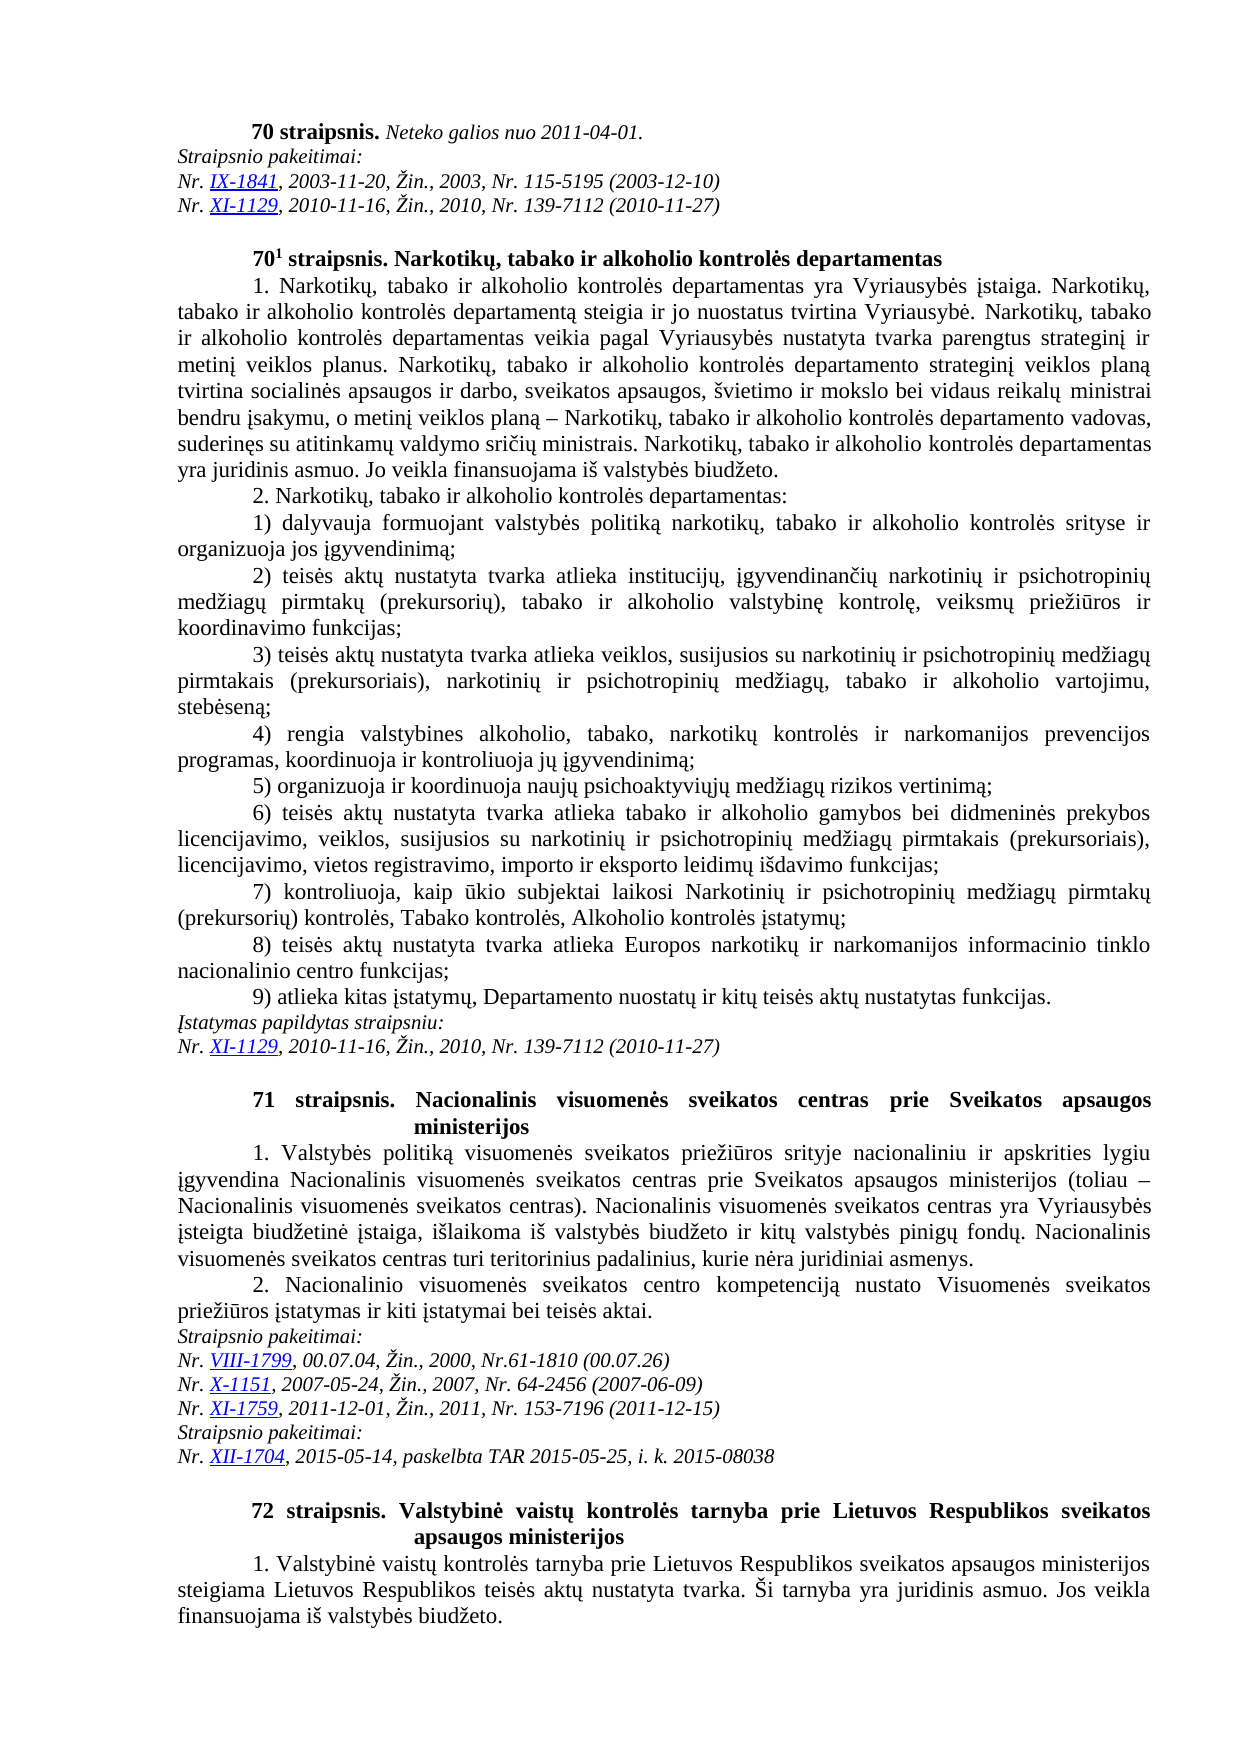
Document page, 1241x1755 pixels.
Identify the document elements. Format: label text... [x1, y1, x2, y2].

text 3) teisės aktų nustatyta tvarka atlieka veiklos, susijusios su narkotinių ir psichotropinių medžiagų pirmtakais (prekursoriais), narkotinių ir psichotropinių medžiagų, tabako ir alkoholio vartojimu, stebėseną; [177, 641, 1152, 720]
text 1. Valstybinė vaistų kontrolės tarnyba prie Lietuvos Respublikos sveikatos apsaugos ministerijos steigiama Lietuvos Respublikos teisės aktų nustatyta tvarka. Ši tarnyba yra juridinis asmuo. Jos veikla finansuojama iš valstybės biudžeto. [177, 1549, 1152, 1629]
text Nr. IX-1841, 2003-11-20, Žin., 2003, Nr. 115-5195 (2003-12-10) [177, 168, 1152, 193]
text Nr. VIII-1799, 00.07.04, Žin., 2000, Nr.61-1810 (00.07.26) [177, 1348, 1152, 1372]
text 9) atlieka kitas įstatymų, Departamento nuostatų ir kitų teisės aktų nustatytas funkcijas. [177, 983, 1152, 1010]
text 4) rengia valstybines alkoholio, tabako, narkotikų kontrolės ir narkomanijos prevencijos programas, koordinuoja ir kontroliuoja jų įgyvendinimą; [177, 720, 1152, 772]
text Straipsnio pakeitimai: [177, 1324, 1152, 1348]
text 2. Nacionalinio visuomenės sveikatos centro kompetenciją nustato Visuomenės sveikatos priežiūros įstatymas ir kiti įstatymai bei teisės aktai. [177, 1271, 1152, 1324]
text 1. Valstybės politiką visuomenės sveikatos priežiūros srityje nacionaliniu ir apskrities lygiu įgyvendina Nacionalinis visuomenės sveikatos centras prie Sveikatos apsaugos ministerijos (toliau – Nacionalinis visuomenės sveikatos centras). Nacionalinis visuomenės sveikatos centras yra Vyriausybės įsteigta biudžetinė įstaiga, išlaikoma iš valstybės biudžeto ir kitų valstybės pinigų fondų. Nacionalinis visuomenės sveikatos centras turi teritorinius padalinius, kurie nėra juridiniai asmenys. [177, 1139, 1152, 1271]
text 2. Narkotikų, tabako ir alkoholio kontrolės departamentas: [177, 483, 1152, 509]
text 5) organizuoja ir koordinuoja naujų psichoaktyviųjų medžiagų rizikos vertinimą; [177, 772, 1152, 799]
text Straipsnio pakeitimai: [177, 1420, 1152, 1444]
text 72 straipsnis. Valstybinė vaistų kontrolės tarnyba prie Lietuvos Respublikos sveikatos apsaugos ministerijos [251, 1497, 1152, 1549]
text Nr. XI-1759, 2011-12-01, Žin., 2011, Nr. 153-7196 (2011-12-15) [177, 1396, 1152, 1420]
text 701 straipsnis. Narkotikų, tabako ir alkoholio kontrolės departamentas [177, 245, 1152, 272]
text 71 straipsnis. Nacionalinis visuomenės sveikatos centras prie Sveikatos apsaugos ministerijos [252, 1087, 1152, 1139]
text 1) dalyvauja formuojant valstybės politiką narkotikų, tabako ir alkoholio kontrolės srityse ir organizuoja jos įgyvendinimą; [177, 509, 1152, 562]
text Straipsnio pakeitimai: [177, 144, 1152, 168]
text Nr. XII-1704, 2015-05-14, paskelbta TAR 2015-05-25, i. k. 2015-08038 [177, 1444, 1152, 1468]
text Nr. XI-1129, 2010-11-16, Žin., 2010, Nr. 139-7112 (2010-11-27) [177, 1034, 1152, 1058]
text 1. Narkotikų, tabako ir alkoholio kontrolės departamentas yra Vyriausybės įstaiga. Narkotikų, tabako ir alkoholio kontrolės departamentą steigia ir jo nuostatus tvirtina Vyriausybė. Narkotikų, tabako ir alkoholio kontrolės departamentas veikia pagal Vyriausybės nustatyta tvarka parengtus strateginį ir metinį veiklos planus. Narkotikų, tabako ir alkoholio kontrolės departamento strateginį veiklos planą tvirtina socialinės apsaugos ir darbo, sveikatos apsaugos, švietimo ir mokslo bei vidaus reikalų ministrai bendru įsakymu, o metinį veiklos planą – Narkotikų, tabako ir alkoholio kontrolės departamento vadovas, suderinęs su atitinkamų valdymo sričių ministrais. Narkotikų, tabako ir alkoholio kontrolės departamentas yra juridinis asmuo. Jo veikla finansuojama iš valstybės biudžeto. [177, 272, 1152, 483]
text Nr. XI-1129, 2010-11-16, Žin., 2010, Nr. 139-7112 (2010-11-27) [177, 193, 1152, 217]
text 2) teisės aktų nustatyta tvarka atlieka institucijų, įgyvendinančių narkotinių ir psichotropinių medžiagų pirmtakų (prekursorių), tabako ir alkoholio valstybinę kontrolę, veiksmų priežiūros ir koordinavimo funkcijas; [177, 562, 1152, 641]
text 70 straipsnis. Neteko galios nuo 2011-04-01. [177, 118, 1152, 144]
text Nr. X-1151, 2007-05-24, Žin., 2007, Nr. 64-2456 (2007-06-09) [177, 1372, 1152, 1396]
text 6) teisės aktų nustatyta tvarka atlieka tabako ir alkoholio gamybos bei didmeninės prekybos licencijavimo, veiklos, susijusios su narkotinių ir psichotropinių medžiagų pirmtakais (prekursoriais), licencijavimo, vietos registravimo, importo ir eksporto leidimų išdavimo funkcijas; [177, 799, 1152, 878]
text 8) teisės aktų nustatyta tvarka atlieka Europos narkotikų ir narkomanijos informacinio tinklo nacionalinio centro funkcijas; [177, 931, 1152, 983]
text 7) kontroliuoja, kaip ūkio subjektai laikosi Narkotinių ir psichotropinių medžiagų pirmtakų (prekursorių) kontrolės, Tabako kontrolės, Alkoholio kontrolės įstatymų; [177, 878, 1152, 931]
text Įstatymas papildytas straipsniu: [177, 1010, 1152, 1034]
